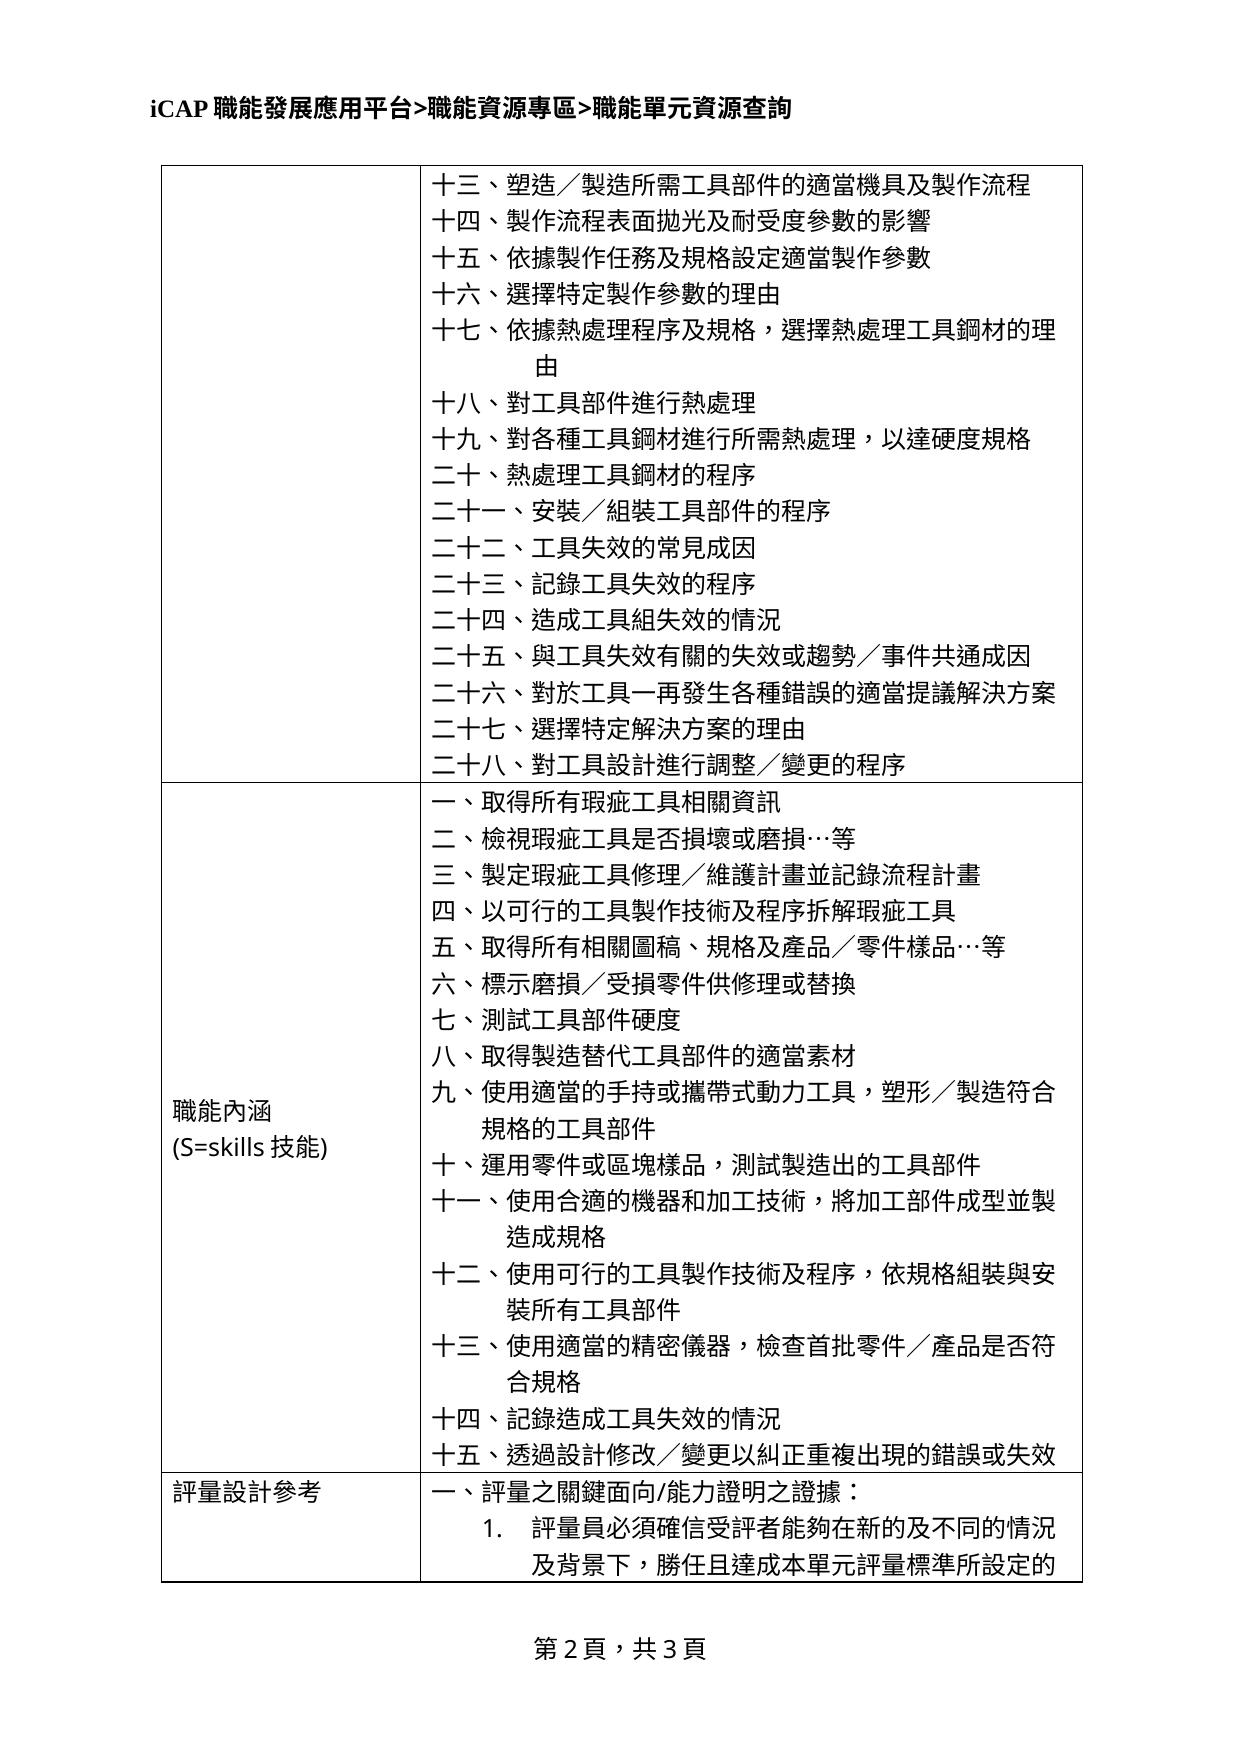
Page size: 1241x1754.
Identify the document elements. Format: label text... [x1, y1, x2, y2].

table_cell 職能內涵 (S=skills技能) [162, 783, 420, 1472]
table_cell 各種產品／零件樣品的常見工具瑕疵 工具失效的可能成因 瑕疵工具修理／維護紀錄計畫的程序 拆解瑕疵工具的程序 所有工具部件規格 選擇特定精密儀器的理由 決定修理或更換磨損／受損零件的理由 用來更換每項工具部件的適當素材 替代工具所需的物理性質 選擇特定素材的強度、耐久性、表面光度、熱處理需求、易得性…等理由 素材硬度測試流程 塑造／製造所需工具部件的手持及手持動力工具 塑造／製造所需工具部件的適當機具及製作流程 製作流程表面拋光及耐受度參數的影響 依據製作任務及規格設定適當製作參數 選擇特定製作參數的理由 依據熱處理程序及規格，選擇熱處理工具鋼材的理由 對工具部件進行熱處理 對各種工具鋼材進行所需熱處理，以達硬度規格 熱處理工具鋼材的程序 安裝／組裝工具部件的程序 工具失效的常見成因 記錄工具失效的程序 造成工具組失效的情況 與工具失效有關的失效或趨勢／事件共通成因 對於工具一再發生各種錯誤的適當提議解決方案 選擇特定解決方案的理由 對工具設計進行調整／變更的程序 [421, 166, 1082, 782]
table_cell 評量之關鍵面向/能力證明之證據： 評量員必須確信受評者能夠在新的及不同的情況及背景下，勝任且達成本單元評量標準所設定的 [421, 1473, 1082, 1581]
table_cell [162, 166, 420, 782]
table_cell 取得所有瑕疵工具相關資訊 檢視瑕疵工具是否損壞或磨損…等 製定瑕疵工具修理／維護計畫並記錄流程計畫 以可行的工具製作技術及程序拆解瑕疵工具 取得所有相關圖稿、規格及產品／零件樣品…等 標示磨損／受損零件供修理或替換 測試工具部件硬度 取得製造替代工具部件的適當素材 使用適當的手持或攜帶式動力工具，塑形／製造符合規格的工具部件 運用零件或區塊樣品，測試製造出的工具部件 使用合適的機器和加工技術，將加工部件成型並製造成規格 使用可行的工具製作技術及程序，依規格組裝與安裝所有工具部件 使用適當的精密儀器，檢查首批零件／產品是否符合規格 記錄造成工具失效的情況 透過設計修改／變更以糾正重複出現的錯誤或失效 [421, 783, 1082, 1472]
table_cell 評量設計參考 [162, 1473, 420, 1581]
